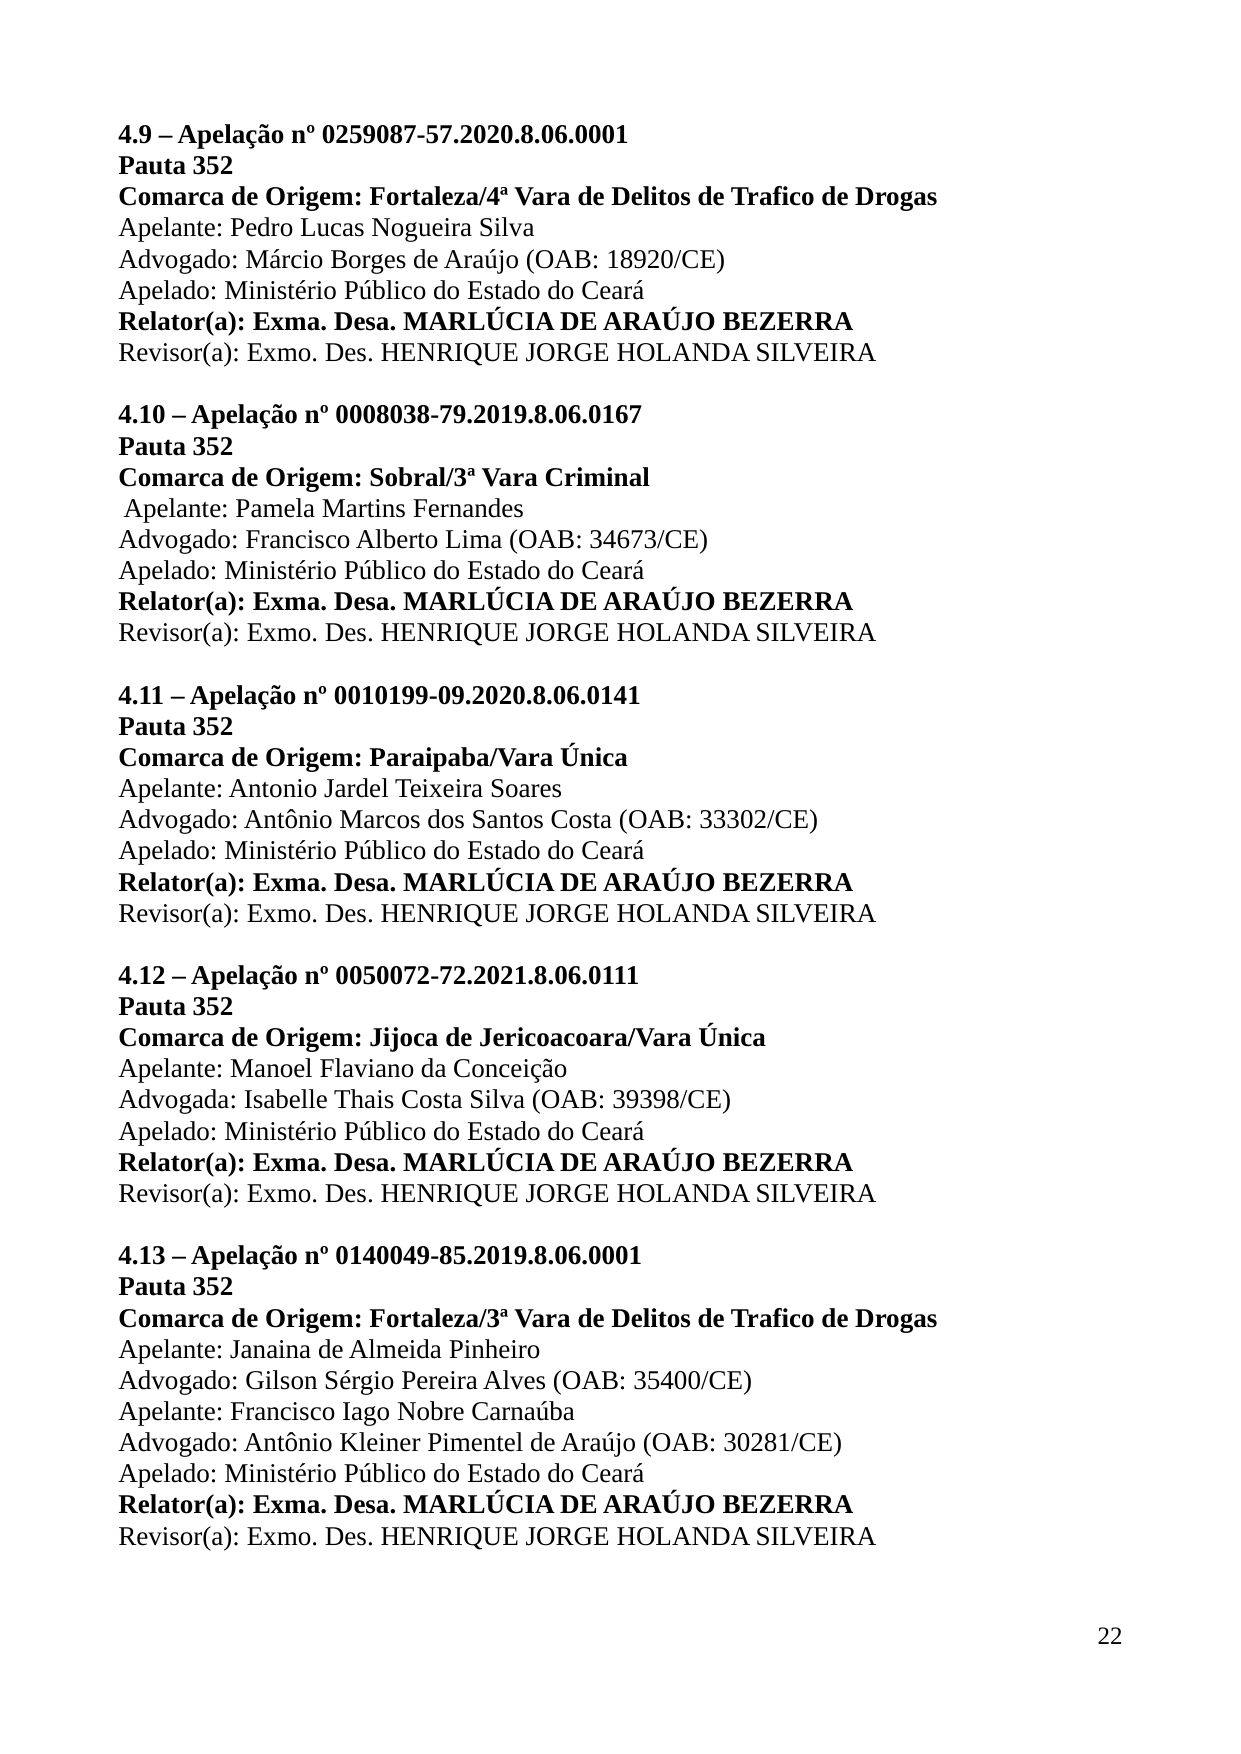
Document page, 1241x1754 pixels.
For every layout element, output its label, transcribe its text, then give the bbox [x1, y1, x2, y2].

text Pauta 352 [118, 1271, 1122, 1302]
text Revisor(a): Exmo. Des. HENRIQUE JORGE HOLANDA SILVEIRA [118, 616, 1122, 648]
text 4.13 – Apelação nº 0140049-85.2019.8.06.0001 [118, 1239, 1122, 1271]
text 4.9 – Apelação nº 0259087-57.2020.8.06.0001 [118, 118, 1122, 149]
text Apelante: Antonio Jardel Teixeira Soares [118, 772, 1122, 803]
text Apelado: Ministério Público do Estado do Ceará [118, 1115, 1122, 1146]
text Revisor(a): Exmo. Des. HENRIQUE JORGE HOLANDA SILVEIRA [118, 897, 1122, 928]
text Revisor(a): Exmo. Des. HENRIQUE JORGE HOLANDA SILVEIRA [118, 1520, 1122, 1551]
text Advogado: Márcio Borges de Araújo (OAB: 18920/CE) [118, 243, 1122, 274]
text Apelante: Manoel Flaviano da Conceição [118, 1052, 1122, 1084]
text Pauta 352 [118, 429, 1122, 461]
text Comarca de Origem: Fortaleza/3ª Vara de Delitos de Trafico de Drogas [118, 1302, 1122, 1333]
text Comarca de Origem: Sobral/3ª Vara Criminal [118, 461, 1122, 492]
text 4.11 – Apelação nº 0010199-09.2020.8.06.0141 [118, 679, 1122, 710]
text Apelado: Ministério Público do Estado do Ceará [118, 554, 1122, 585]
text Relator(a): Exma. Desa. MARLÚCIA DE ARAÚJO BEZERRA [118, 305, 1122, 336]
text Advogado: Antônio Marcos dos Santos Costa (OAB: 33302/CE) [118, 803, 1122, 834]
text Relator(a): Exma. Desa. MARLÚCIA DE ARAÚJO BEZERRA [118, 1146, 1122, 1177]
text Comarca de Origem: Fortaleza/4ª Vara de Delitos de Trafico de Drogas [118, 180, 1122, 212]
text Pauta 352 [118, 149, 1122, 180]
text 4.12 – Apelação nº 0050072-72.2021.8.06.0111 [118, 959, 1122, 990]
text Revisor(a): Exmo. Des. HENRIQUE JORGE HOLANDA SILVEIRA [118, 1177, 1122, 1208]
text Relator(a): Exma. Desa. MARLÚCIA DE ARAÚJO BEZERRA [118, 866, 1122, 897]
text Apelado: Ministério Público do Estado do Ceará [118, 1457, 1122, 1488]
text Apelado: Ministério Público do Estado do Ceará [118, 274, 1122, 305]
text Apelante: Pedro Lucas Nogueira Silva [118, 212, 1122, 243]
text Relator(a): Exma. Desa. MARLÚCIA DE ARAÚJO BEZERRA [118, 585, 1122, 616]
text Apelante: Pamela Martins Fernandes [118, 492, 1122, 523]
text Pauta 352 [118, 710, 1122, 741]
text Comarca de Origem: Paraipaba/Vara Única [118, 741, 1122, 772]
text Apelado: Ministério Público do Estado do Ceará [118, 834, 1122, 866]
text Advogado: Antônio Kleiner Pimentel de Araújo (OAB: 30281/CE) [118, 1426, 1122, 1457]
text Advogado: Gilson Sérgio Pereira Alves (OAB: 35400/CE) [118, 1364, 1122, 1395]
text Pauta 352 [118, 990, 1122, 1021]
text Revisor(a): Exmo. Des. HENRIQUE JORGE HOLANDA SILVEIRA [118, 336, 1122, 367]
text Comarca de Origem: Jijoca de Jericoacoara/Vara Única [118, 1021, 1122, 1052]
text Relator(a): Exma. Desa. MARLÚCIA DE ARAÚJO BEZERRA [118, 1488, 1122, 1520]
text Advogado: Francisco Alberto Lima (OAB: 34673/CE) [118, 523, 1122, 554]
text Advogada: Isabelle Thais Costa Silva (OAB: 39398/CE) [118, 1084, 1122, 1115]
text 4.10 – Apelação nº 0008038-79.2019.8.06.0167 [118, 398, 1122, 429]
text Apelante: Janaina de Almeida Pinheiro [118, 1333, 1122, 1364]
text Apelante: Francisco Iago Nobre Carnaúba [118, 1395, 1122, 1426]
